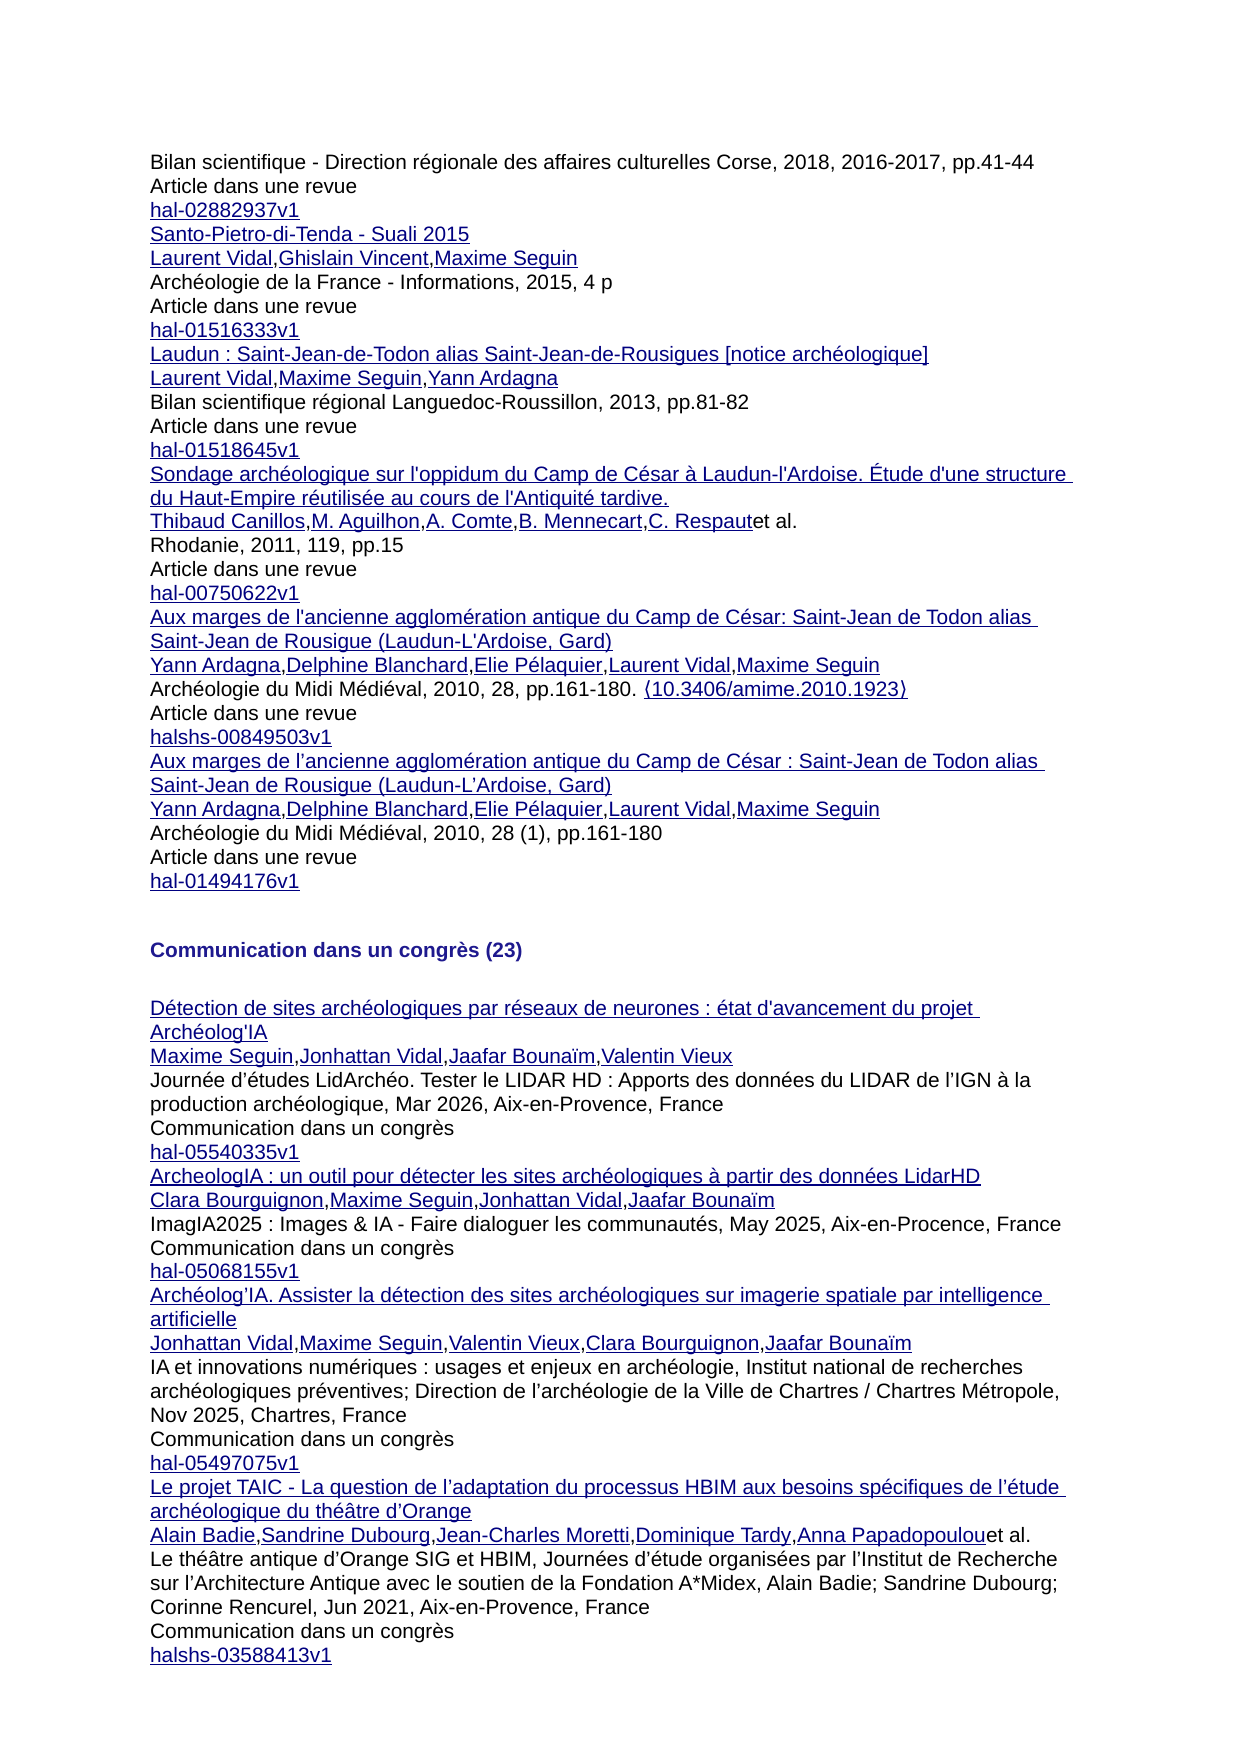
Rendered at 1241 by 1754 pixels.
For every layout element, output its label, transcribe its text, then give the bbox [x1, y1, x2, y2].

table_cell Aux marges de l'ancienne agglomération antique du Camp de César: Saint-Jean de Todon alias Saint-Jean de Rousigue (Laudun-L'Ardoise, Gard) Yann Ardagna,Delphine Blanchard,Elie Pélaquier,Laurent Vidal,Maxime Seguin Archéologie du Midi Médiéval, 2010, 28, pp.161-180. ⟨10.3406/amime.2010.1923⟩ Article dans une revue halshs-00849503v1 [150, 605, 1090, 749]
table_cell ArcheologIA : un outil pour détecter les sites archéologiques à partir des données LidarHD Clara Bourguignon,Maxime Seguin,Jonhattan Vidal,Jaafar Bounaïm ImagIA2025 : Images & IA - Faire dialoguer les communautés, May 2025, Aix-en-Procence, France Communication dans un congrès hal-05068155v1 [150, 1164, 1090, 1283]
table_cell Le projet TAIC - La question de l’adaptation du processus HBIM aux besoins spécifiques de l’étude archéologique du théâtre d’Orange Alain Badie,Sandrine Dubourg,Jean-Charles Moretti,Dominique Tardy,Anna Papadopoulouet al. Le théâtre antique d’Orange SIG et HBIM, Journées d’étude organisées par l’Institut de Recherche sur l’Architecture Antique avec le soutien de la Fondation A*Midex, Alain Badie; Sandrine Dubourg; Corinne Rencurel, Jun 2021, Aix-en-Provence, France Communication dans un congrès halshs-03588413v1 [150, 1475, 1090, 1667]
subtitle Communication dans un congrès (23) [150, 937, 1090, 961]
table_header Détection de sites archéologiques par réseaux de neurones : état d'avancement du projet Archéolog'IA Maxime Seguin,Jonhattan Vidal,Jaafar Bounaïm,Valentin Vieux Journée d’études LidArchéo. Tester le LIDAR HD : Apports des données du LIDAR de l’IGN à la production archéologique, Mar 2026, Aix-en-Provence, France Communication dans un congrès hal-05540335v1 [150, 996, 1090, 1163]
table_cell Sondage archéologique sur l'oppidum du Camp de César à Laudun-l'Ardoise. Étude d'une structure du Haut-Empire réutilisée au cours de l'Antiquité tardive. Thibaud Canillos,M. Aguilhon,A. Comte,B. Mennecart,C. Respautet al. Rhodanie, 2011, 119, pp.15 Article dans une revue hal-00750622v1 [150, 461, 1090, 605]
table_cell Archéolog’IA. Assister la détection des sites archéologiques sur imagerie spatiale par intelligence artificielle Jonhattan Vidal,Maxime Seguin,Valentin Vieux,Clara Bourguignon,Jaafar Bounaïm IA et innovations numériques : usages et enjeux en archéologie, Institut national de recherches archéologiques préventives; Direction de l’archéologie de la Ville de Chartres / Chartres Métropole, Nov 2025, Chartres, France Communication dans un congrès hal-05497075v1 [150, 1283, 1090, 1475]
table_cell Laudun : Saint-Jean-de-Todon alias Saint-Jean-de-Rousigues [notice archéologique] Laurent Vidal,Maxime Seguin,Yann Ardagna Bilan scientifique régional Languedoc-Roussillon, 2013, pp.81-82 Article dans une revue hal-01518645v1 [150, 342, 1090, 461]
table_cell Aux marges de l’ancienne agglomération antique du Camp de César : Saint-Jean de Todon alias Saint-Jean de Rousigue (Laudun-L’Ardoise, Gard) Yann Ardagna,Delphine Blanchard,Elie Pélaquier,Laurent Vidal,Maxime Seguin Archéologie du Midi Médiéval, 2010, 28 (1), pp.161-180 Article dans une revue hal-01494176v1 [150, 749, 1090, 893]
table_cell Bilan scientifique - Direction régionale des affaires culturelles Corse, 2018, 2016-2017, pp.41-44 Article dans une revue hal-02882937v1 [150, 150, 1090, 222]
table_cell Santo-Pietro-di-Tenda - Suali 2015 Laurent Vidal,Ghislain Vincent,Maxime Seguin Archéologie de la France - Informations, 2015, 4 p Article dans une revue hal-01516333v1 [150, 222, 1090, 342]
